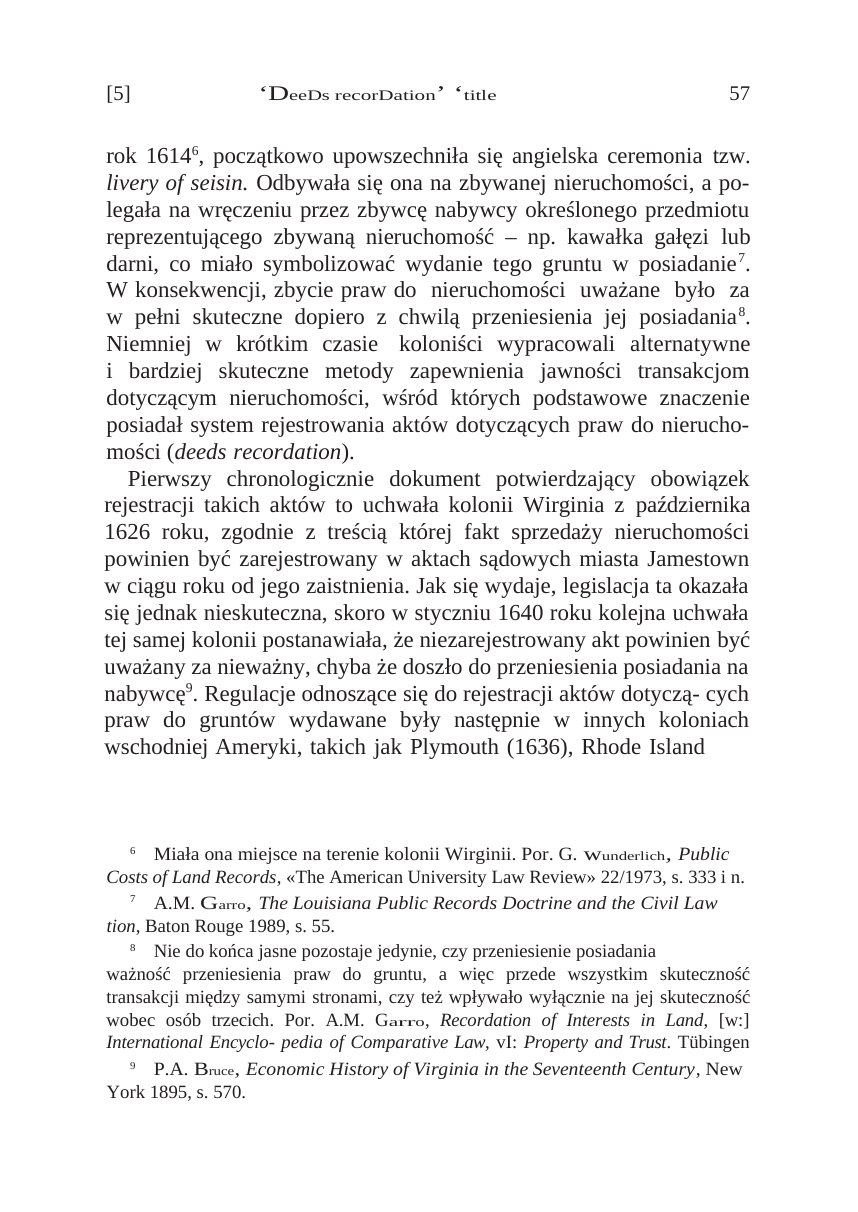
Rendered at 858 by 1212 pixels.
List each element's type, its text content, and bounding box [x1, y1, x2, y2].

text 7 [130, 893, 137, 905]
text Costs of Land Records, «The American University Law Review» 22/1973, s. 333 i n. [106, 866, 745, 887]
text 9 [130, 1059, 137, 1071]
text ważność przeniesienia praw do gruntu, a więc przede wszystkim skuteczność transakcji między samymi stronami, czy też wpływało wyłącznie na jej skuteczność wobec osób trzecich. Por. A.M. Garro, Recordation of Interests in Land, [w:] International Encyclo- pedia of Comparative Law, vI: Property and Trust. Tübingen 2002, s. 35. [106, 963, 750, 1056]
text A.M. Garro, The Louisiana Public Records Doctrine and the Civil Law Tradi- [153, 892, 752, 915]
text 8 [130, 942, 137, 954]
text P.A. Bruce, Economic History of Virginia in the Seventeenth Century, New [153, 1058, 752, 1079]
text Miała ona miejsce na terenie kolonii Wirginii. Por. G. wunderlich, Public [153, 843, 752, 864]
text ‘DeeDs recorDation’ ‘title registration’ [258, 81, 602, 107]
text 57 [729, 81, 752, 104]
text tion, Baton Rouge 1989, s. 55. [106, 914, 337, 936]
text York 1895, s. 570. [106, 1081, 246, 1102]
text Pierwszy chronologicznie dokument potwierdzający obowiązek rejestracji takich aktów to uchwała kolonii Wirginia z października 1626 roku, zgodnie z treścią której fakt sprzedaży nieruchomości powinien być zarejestrowany w aktach sądowych miasta Jamestown w ciągu roku od jego zaistnienia. Jak się wydaje, legislacja ta okazała się jednak nieskuteczna, skoro w styczniu 1640 roku kolejna uchwała tej samej kolonii postanawiała, że niezarejestrowany akt powinien być uważany za nieważny, chyba że doszło do przeniesienia posiadania na nabywcę9. Regulacje odnoszące się do rejestracji aktów dotyczą- cych praw do gruntów wydawane były następnie w innych koloniach wschodniej Ameryki, takich jak Plymouth (1636), Rhode Island [104, 464, 750, 760]
text rok 16146, początkowo upowszechniła się angielska ceremonia tzw. livery of seisin. Odbywała się ona na zbywanej nieruchomości, a po- legała na wręczeniu przez zbywcę nabywcy określonego przedmiotu reprezentującego zbywaną nieruchomość – np. kawałka gałęzi lub darni, co miało symbolizować wydanie tego gruntu w posiadanie7. W konsekwencji, zbycie praw do nieruchomości uważane było za w pełni skuteczne dopiero z chwilą przeniesienia jej posiadania8. Niemniej w krótkim czasie koloniści wypracowali alternatywne i bardziej skuteczne metody zapewnienia jawności transakcjom dotyczącym nieruchomości, wśród których podstawowe znaczenie posiadał system rejestrowania aktów dotyczących praw do nierucho- mości (deeds recordation). [106, 142, 751, 464]
text [5] [106, 81, 133, 104]
text 6 [130, 844, 137, 856]
text Nie do końca jasne pozostaje jedynie, czy przeniesienie posiadania warunkowało [153, 940, 752, 962]
